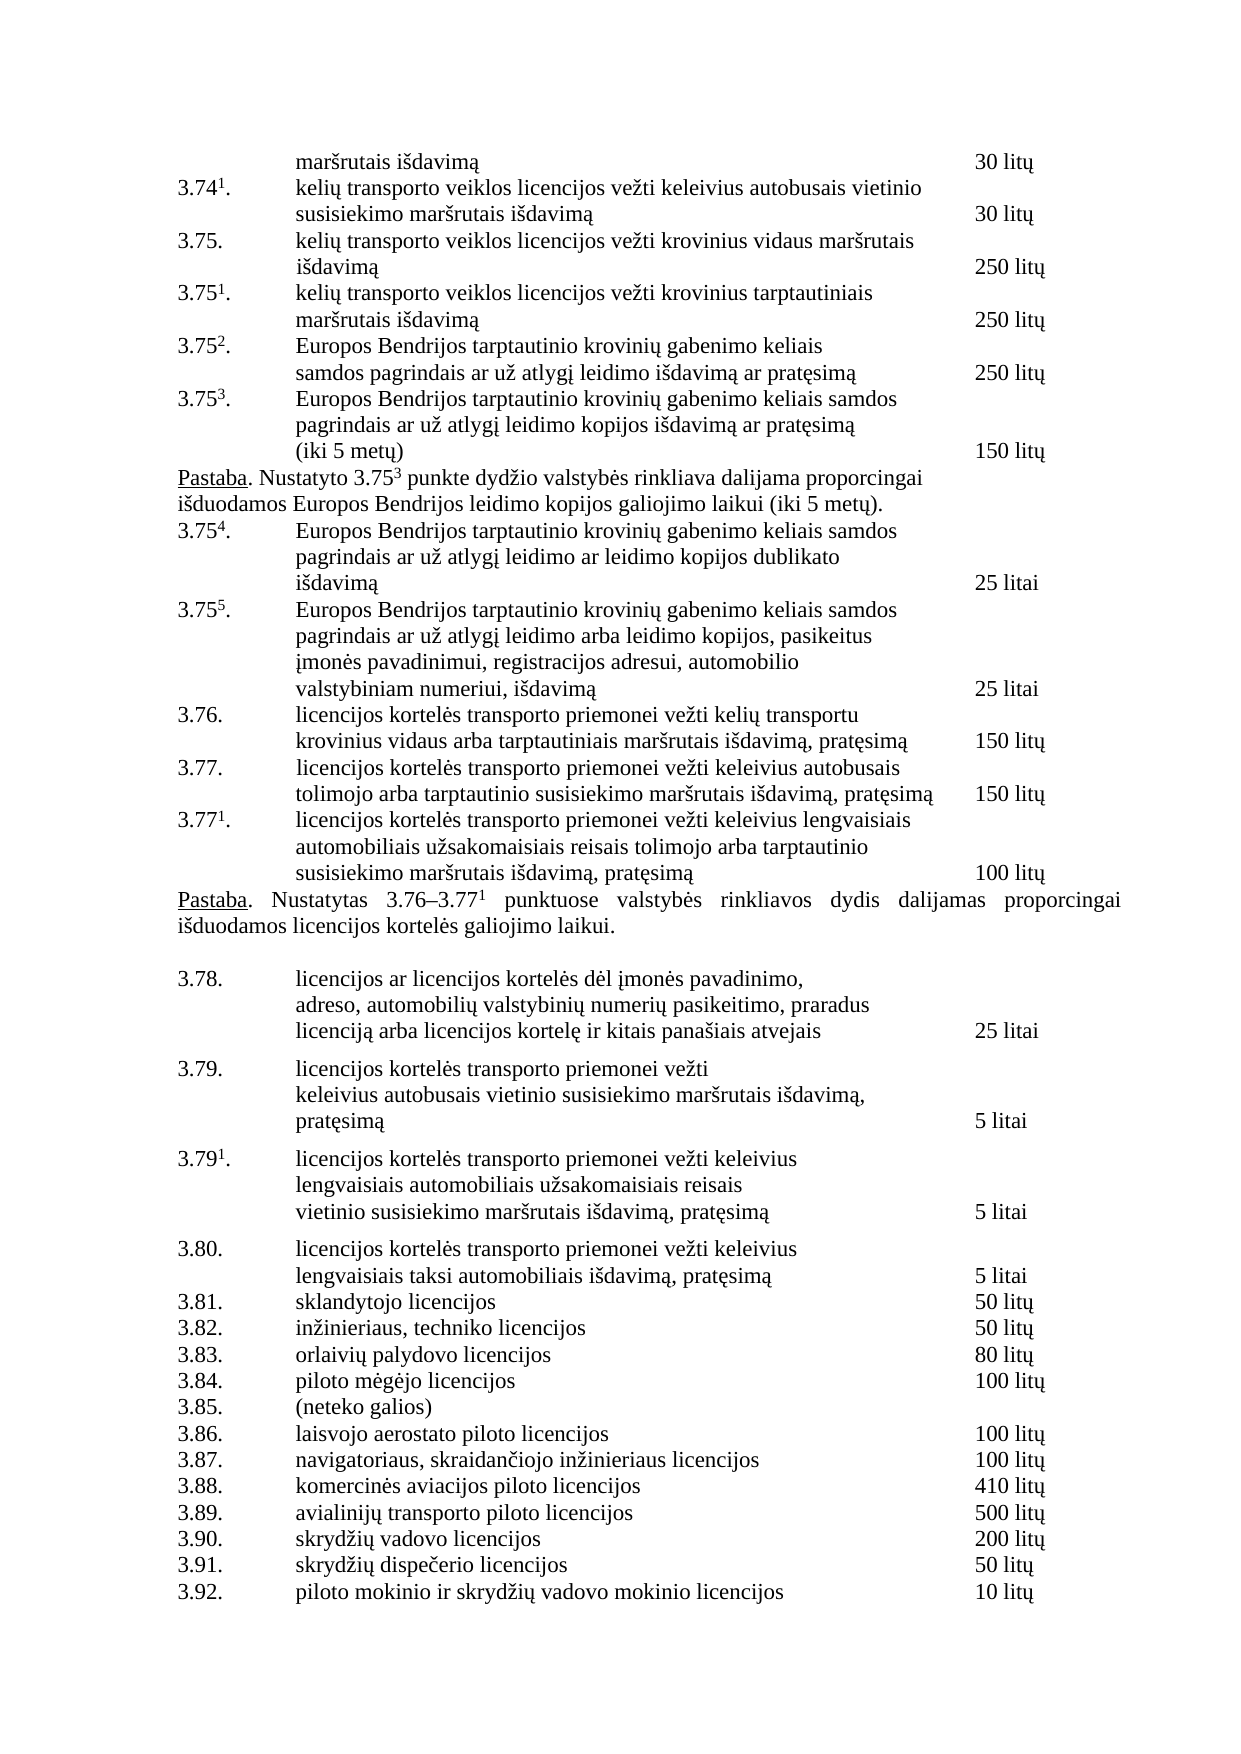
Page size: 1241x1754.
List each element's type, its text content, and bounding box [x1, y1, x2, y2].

text automobiliais užsakomaisiais reisais tolimojo arba tarptautinio [177, 833, 1122, 859]
text 3.752. Europos Bendrijos tarptautinio krovinių gabenimo keliais [177, 332, 1122, 358]
text maršrutais išdavimą 30 litų [177, 148, 1122, 174]
text 3.76. licencijos kortelės transporto priemonei vežti kelių transportu [177, 701, 1122, 727]
text 3.741. kelių transporto veiklos licencijos vežti keleivius autobusais vietinio [177, 174, 1122, 200]
text 3.791. licencijos kortelės transporto priemonei vežti keleivius [177, 1134, 1122, 1171]
text 3.78. licencijos ar licencijos kortelės dėl įmonės pavadinimo, adreso, automobilių valstybinių numerių pasikeitimo, praradus licenciją arba licencijos kortelę ir kitais panašiais atvejais 25 litai [177, 965, 1122, 1044]
text 3.91. skrydžių dispečerio licencijos 50 litų [177, 1552, 1122, 1578]
text (iki 5 metų) 150 litų [177, 438, 1122, 464]
list licencijos kortelės transporto priemonei vežti keleivius autobusais [177, 754, 1122, 780]
text 3.86. laisvojo aerostato piloto licencijos 100 litų [177, 1420, 1122, 1446]
text lengvaisiais automobiliais užsakomaisiais reisais [177, 1171, 1122, 1198]
text 3.81. sklandytojo licencijos 50 litų [177, 1288, 1122, 1314]
text Pastaba. Nustatyto 3.753 punkte dydžio valstybės rinkliava dalijama proporcingai [177, 464, 1122, 490]
text 3.771. licencijos kortelės transporto priemonei vežti keleivius lengvaisiais [177, 807, 1122, 833]
text 3.89. avialinijų transporto piloto licencijos 500 litų [177, 1499, 1122, 1525]
text 3.90. skrydžių vadovo licencijos 200 litų [177, 1525, 1122, 1552]
text pratęsimą 5 litai [177, 1108, 1122, 1134]
text tolimojo arba tarptautinio susisiekimo maršrutais išdavimą, pratęsimą 150 litų [177, 780, 1122, 807]
text vietinio susisiekimo maršrutais išdavimą, pratęsimą 5 litai [295, 1198, 1122, 1224]
text 3.85. (neteko galios) [177, 1393, 1122, 1420]
text 3.83. orlaivių palydovo licencijos 80 litų [177, 1341, 1122, 1367]
text Pastaba. Nustatytas 3.76–3.771 punktuose valstybės rinkliavos dydis dalijamas proporcingai išduodamos licencijos kortelės galiojimo laikui. [177, 886, 1122, 938]
text pagrindais ar už atlygį leidimo arba leidimo kopijos, pasikeitus [177, 622, 1122, 648]
text 3.75. kelių transporto veiklos licencijos vežti krovinius vidaus maršrutais [177, 227, 1122, 253]
text pagrindais ar už atlygį leidimo ar leidimo kopijos dublikato [177, 543, 1122, 569]
text išdavimą 250 litų [296, 253, 1122, 279]
text įmonės pavadinimui, registracijos adresui, automobilio [177, 648, 1122, 675]
text 3.82. inžinieriaus, techniko licencijos 50 litų [177, 1314, 1122, 1341]
text 3.80. licencijos kortelės transporto priemonei vežti keleivius [177, 1224, 1122, 1262]
text 3.753. Europos Bendrijos tarptautinio krovinių gabenimo keliais samdos [177, 385, 1122, 411]
text išdavimą 25 litai [177, 569, 1122, 596]
text susisiekimo maršrutais išdavimą 30 litų [177, 200, 1122, 227]
text 3.751. kelių transporto veiklos licencijos vežti krovinius tarptautiniais [177, 279, 1122, 306]
text 3.88. komercinės aviacijos piloto licencijos 410 litų [177, 1472, 1122, 1499]
text išduodamos Europos Bendrijos leidimo kopijos galiojimo laikui (iki 5 metų). [177, 490, 1122, 517]
text 3.84. piloto mėgėjo licencijos 100 litų [177, 1367, 1122, 1393]
text 3.87. navigatoriaus, skraidančiojo inžinieriaus licencijos 100 litų [177, 1446, 1122, 1472]
text 3.79. licencijos kortelės transporto priemonei vežti [177, 1044, 1122, 1081]
text krovinius vidaus arba tarptautiniais maršrutais išdavimą, pratęsimą 150 litų [177, 727, 1122, 754]
text susisiekimo maršrutais išdavimą, pratęsimą 100 litų [177, 859, 1122, 886]
text 3.755. Europos Bendrijos tarptautinio krovinių gabenimo keliais samdos [177, 596, 1122, 622]
text maršrutais išdavimą 250 litų [177, 306, 1122, 332]
text lengvaisiais taksi automobiliais išdavimą, pratęsimą 5 litai [295, 1262, 1122, 1288]
text pagrindais ar už atlygį leidimo kopijos išdavimą ar pratęsimą [177, 411, 1122, 438]
text samdos pagrindais ar už atlygį leidimo išdavimą ar pratęsimą 250 litų [177, 358, 1122, 385]
text keleivius autobusais vietinio susisiekimo maršrutais išdavimą, [177, 1081, 1122, 1108]
text 3.92. piloto mokinio ir skrydžių vadovo mokinio licencijos 10 litų [177, 1578, 1122, 1604]
text valstybiniam numeriui, išdavimą 25 litai [177, 675, 1122, 701]
text 3.754. Europos Bendrijos tarptautinio krovinių gabenimo keliais samdos [177, 517, 1122, 543]
